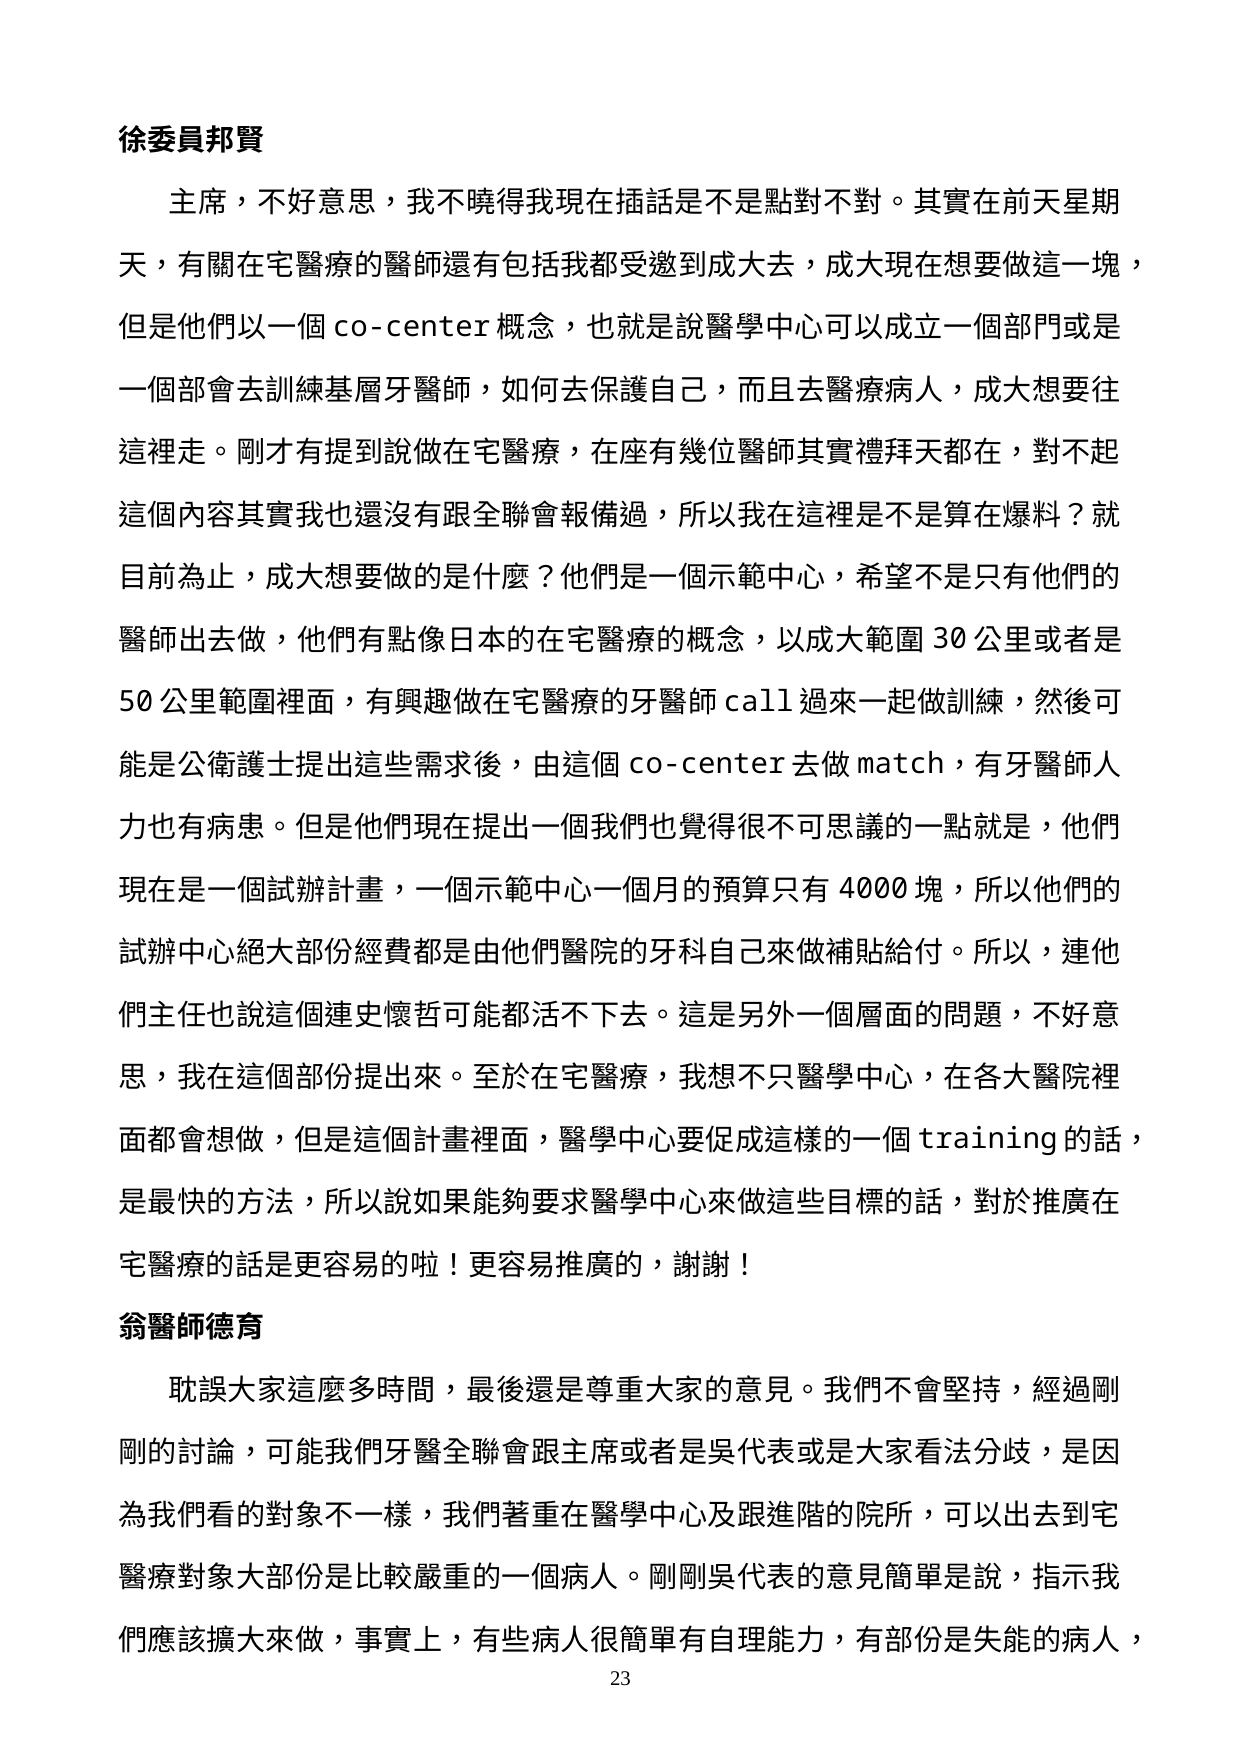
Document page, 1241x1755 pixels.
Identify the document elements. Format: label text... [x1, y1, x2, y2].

text 徐委員邦賢 [118, 96, 1122, 158]
text 耽誤大家這麼多時間，最後還是尊重大家的意見。我們不會堅持，經過剛剛的討論，可能我們牙醫全聯會跟主席或者是吳代表或是大家看法分歧，是因為我們看的對象不一樣，我們著重在醫學中心及跟進階的院所，可以出去到宅醫療對象大部份是比較嚴重的一個病人。剛剛吳代表的意見簡單是說，指示我們應該擴大來做，事實上，有些病人很簡單有自理能力，有部份是失能的病人，如果要擴大來做，我們當然可以考慮讓基層院所來參加，之前我們幾乎是把它鎖定在比較重症的部份，所以大家在各個觀念上會比較有一點誤解。其實這個計畫後半段，本來也就是要考慮像剛剛我們徐委員所提到，就是由醫學中心帶頭去組team，後端的基層院所可以去參加這個team，如果你是要一條鞭，還是要由醫學中心他們來做整合，其實這是後半段的工作。我們今天是沒有辦法把他提出來，但是我們剛剛說的用意確實是往這個方面去著想，那我想我就簡單說，這個問題，我們尊重健保署大家的意見，以上。 [118, 1346, 1122, 1658]
text 主席，不好意思，我不曉得我現在插話是不是點對不對。其實在前天星期天，有關在宅醫療的醫師還有包括我都受邀到成大去，成大現在想要做這一塊，但是他們以一個co-center概念，也就是說醫學中心可以成立一個部門或是一個部會去訓練基層牙醫師，如何去保護自己，而且去醫療病人，成大想要往這裡走。剛才有提到說做在宅醫療，在座有幾位醫師其實禮拜天都在，對不起這個內容其實我也還沒有跟全聯會報備過，所以我在這裡是不是算在爆料？就目前為止，成大想要做的是什麼？他們是一個示範中心，希望不是只有他們的醫師出去做，他們有點像日本的在宅醫療的概念，以成大範圍30公里或者是50公里範圍裡面，有興趣做在宅醫療的牙醫師call過來一起做訓練，然後可能是公衛護士提出這些需求後，由這個co-center去做match，有牙醫師人力也有病患。但是他們現在提出一個我們也覺得很不可思議的一點就是，他們現在是一個試辦計畫，一個示範中心一個月的預算只有4000塊，所以他們的試辦中心絕大部份經費都是由他們醫院的牙科自己來做補貼給付。所以，連他們主任也說這個連史懷哲可能都活不下去。這是另外一個層面的問題，不好意思，我在這個部份提出來。至於在宅醫療，我想不只醫學中心，在各大醫院裡面都會想做，但是這個計畫裡面，醫學中心要促成這樣的一個training的話，是最快的方法，所以說如果能夠要求醫學中心來做這些目標的話，對於推廣在宅醫療的話是更容易的啦！更容易推廣的，謝謝！ [118, 158, 1122, 1283]
text 翁醫師德育 [118, 1283, 1122, 1346]
